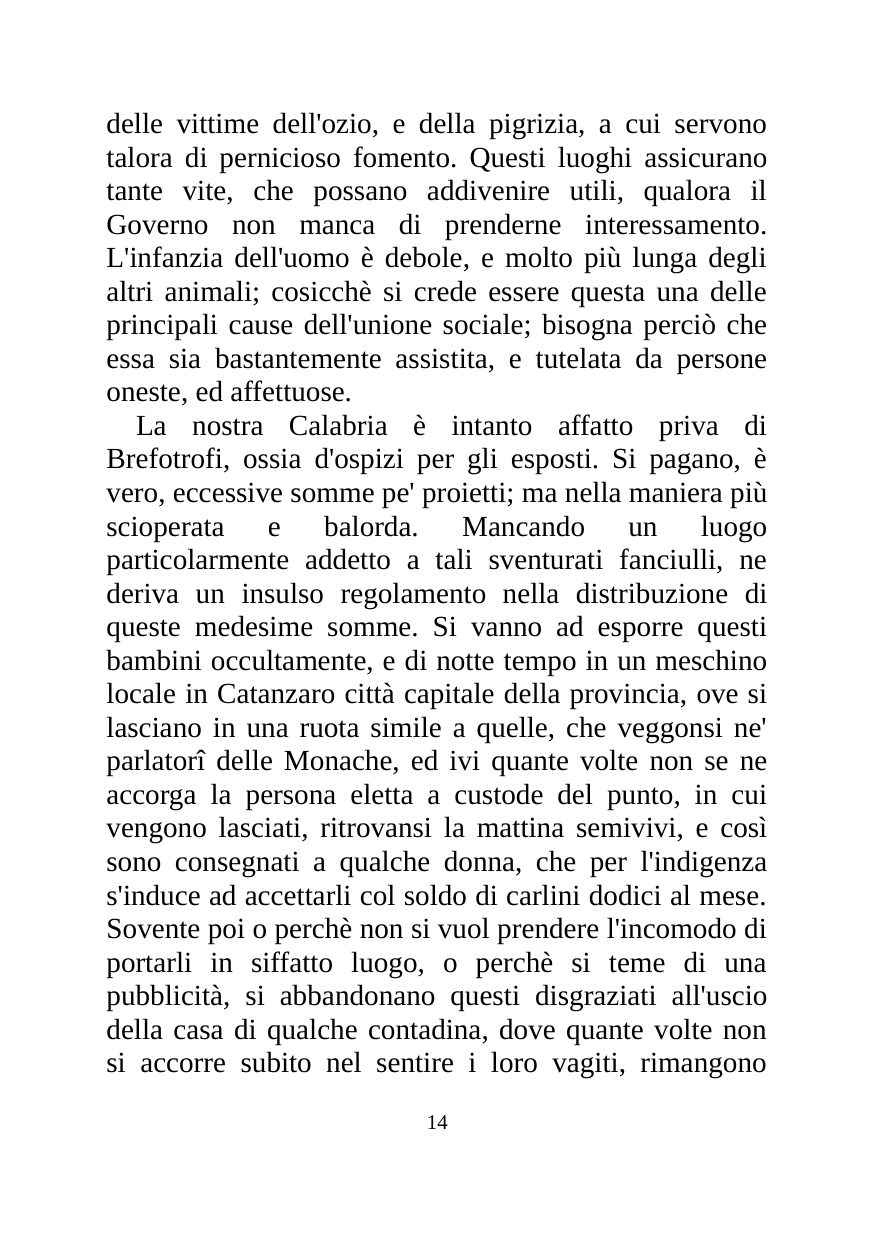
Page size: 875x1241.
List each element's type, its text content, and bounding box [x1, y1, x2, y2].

text La nostra Calabria è intanto affatto priva di Brefotrofi, ossia d'ospizi per gli esposti. Si pagano, è vero, eccessive somme pe' proietti; ma nella maniera più scioperata e balorda. Mancando un luogo particolarmente addetto a tali sventurati fanciulli, ne deriva un insulso regolamento nella distribuzione di queste medesime somme. Si vanno ad esporre questi bambini occultamente, e di notte tempo in un meschino locale in Catanzaro città capitale della provincia, ove si lasciano in una ruota simile a quelle, che veggonsi ne' parlatorî delle Monache, ed ivi quante volte non se ne accorga la persona eletta a custode del punto, in cui vengono lasciati, ritrovansi la mattina semivivi, e così sono consegnati a qualche donna, che per l'indigenza s'induce ad accettarli col soldo di carlini dodici al mese. Sovente poi o perchè non si vuol prendere l'incomodo di portarli in siffatto luogo, o perchè si teme di una pubblicità, si abbandonano questi disgraziati all'uscio della casa di qualche contadina, dove quante volte non si accorre subito nel sentire i loro vagiti, rimangono [106, 408, 768, 1079]
text delle vittime dell'ozio, e della pigrizia, a cui servono talora di pernicioso fomento. Questi luoghi assicurano tante vite, che possano addivenire utili, qualora il Governo non manca di prenderne interessamento. L'infanzia dell'uomo è debole, e molto più lunga degli altri animali; cosicchè si crede essere questa una delle principali cause dell'unione sociale; bisogna perciò che essa sia bastantemente assistita, e tutelata da persone oneste, ed affettuose. [106, 106, 768, 408]
